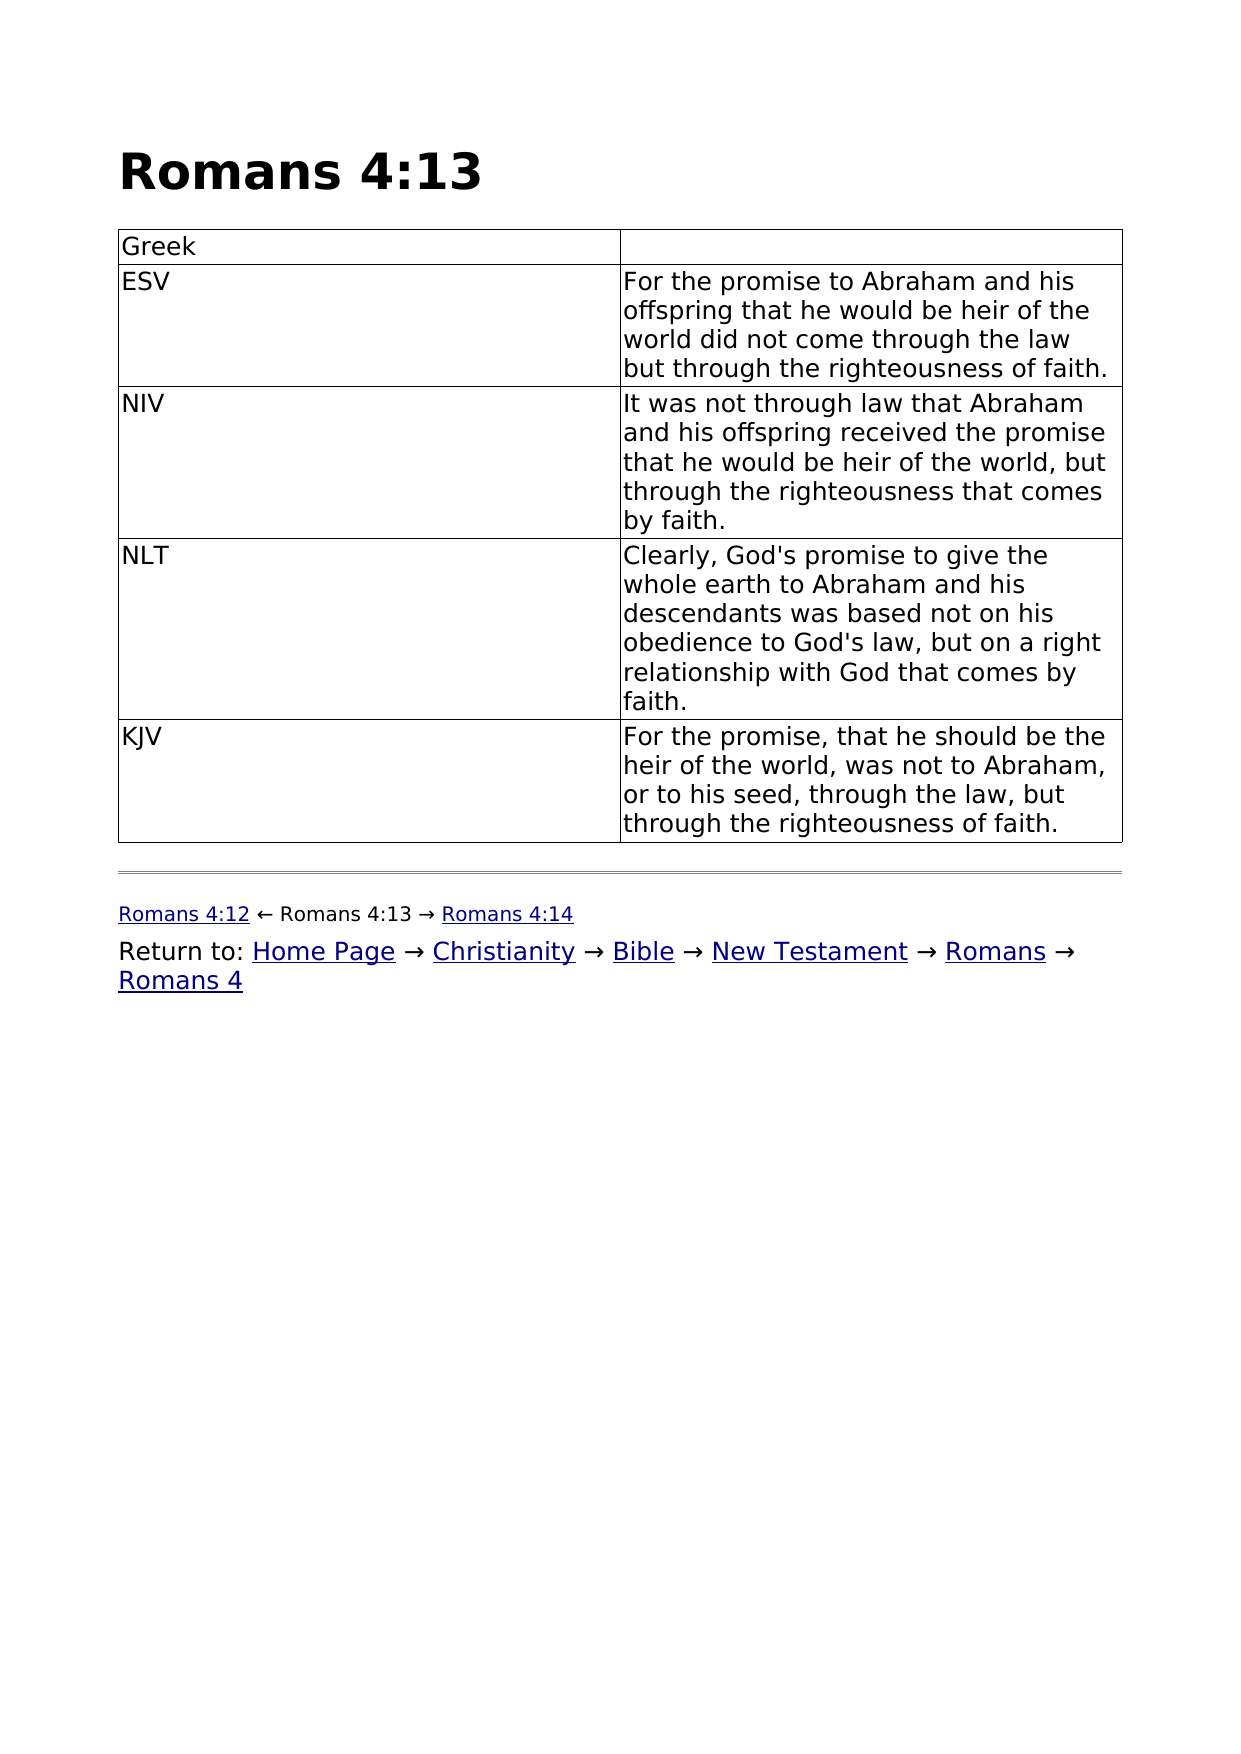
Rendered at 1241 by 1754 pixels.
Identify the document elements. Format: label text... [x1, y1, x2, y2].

table_header Greek [119, 230, 620, 264]
table_cell It was not through law that Abraham and his offspring received the promise that he would be heir of the world, but through the righteousness that comes by faith. [621, 387, 1122, 538]
text Return to: Home Page → Christianity → Bible → New Testament → Romans → Romans 4 [118, 937, 1122, 995]
text Romans 4:12 ← Romans 4:13 → Romans 4:14 [118, 903, 1122, 937]
table_header [621, 230, 1122, 264]
table_cell Clearly, God's promise to give the whole earth to Abraham and his descendants was based not on his obedience to God's law, but on a right relationship with God that comes by faith. [621, 539, 1122, 719]
table_cell For the promise to Abraham and his offspring that he would be heir of the world did not come through the law but through the righteousness of faith. [621, 265, 1122, 386]
table_cell For the promise, that he should be the heir of the world, was not to Abraham, or to his seed, through the law, but through the righteousness of faith. [621, 720, 1122, 842]
subtitle Romans 4:13 [118, 143, 1122, 201]
table_cell KJV [119, 720, 620, 842]
table_cell NIV [119, 387, 620, 538]
table_cell ESV [119, 265, 620, 386]
table_cell NLT [119, 539, 620, 719]
